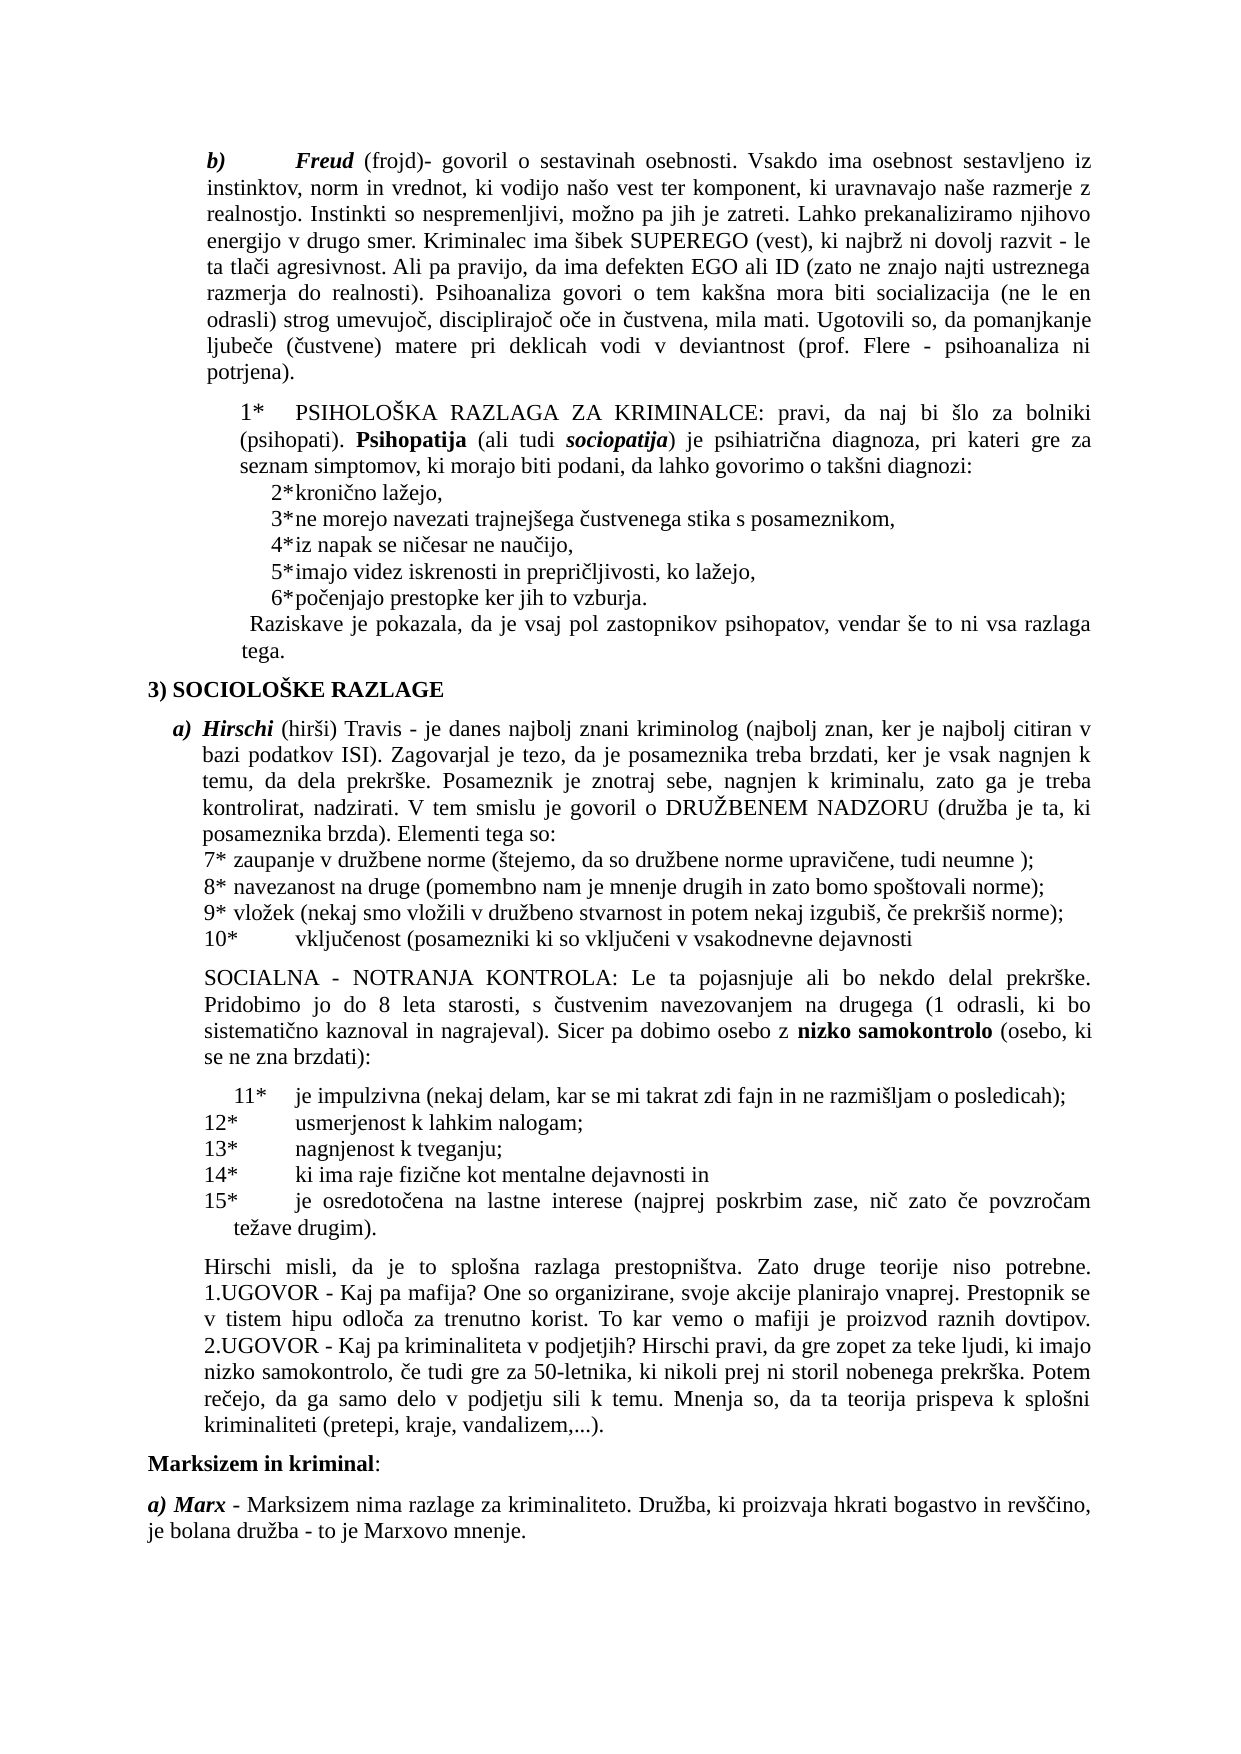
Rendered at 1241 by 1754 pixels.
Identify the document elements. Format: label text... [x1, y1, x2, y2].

list iz napak se ničesar ne naučijo, [271, 531, 1093, 558]
list PSIHOLOŠKA RAZLAGA ZA KRIMINALCE: pravi, da naj bi šlo za bolniki (psihopati). Psihopatija (ali tudi sociopatija) je psihiatrična diagnoza, pri kateri gre za seznam simptomov, ki morajo biti podani, da lahko govorimo o takšni diagnozi: [239, 397, 1093, 479]
text Hirschi misli, da je to splošna razlaga prestopništva. Zato druge teorije niso potrebne. 1.UGOVOR - Kaj pa mafija? One so organizirane, svoje akcije planirajo vnaprej. Prestopnik se v tistem hipu odloča za trenutno korist. To kar vemo o mafiji je proizvod raznih dovtipov. 2.UGOVOR - Kaj pa kriminaliteta v podjetjih? Hirschi pravi, da gre zopet za teke ljudi, ki imajo nizko samokontrolo, če tudi gre za 50-letnika, ki nikoli prej ni storil nobenega prekrška. Potem rečejo, da ga samo delo v podjetju sili k temu. Mnenja so, da ta teorija prispeva k splošni kriminaliteti (pretepi, kraje, vandalizem,...). [204, 1253, 1093, 1437]
text a) Marx - Marksizem nima razlage za kriminaliteto. Družba, ki proizvaja hkrati bogastvo in revščino, je bolana družba - to je Marxovo mnenje. [148, 1489, 1093, 1544]
list usmerjenost k lahkim nalogam; [204, 1108, 1093, 1135]
list je osredotočena na lastne interese (najprej poskrbim zase, nič zato če povzročam težave drugim). [204, 1188, 1093, 1240]
text 3) SOCIOLOŠKE RAZLAGE [148, 676, 1093, 702]
list nagnjenost k tveganju; [204, 1135, 1093, 1161]
list vključenost (posamezniki ki so vključeni v vsakodnevne dejavnosti [204, 925, 1093, 952]
list ki ima raje fizične kot mentalne dejavnosti in [204, 1161, 1093, 1188]
text SOCIALNA - NOTRANJA KONTROLA: Le ta pojasnjuje ali bo nekdo delal prekrške. Pridobimo jo do 8 leta starosti, s čustvenim navezovanjem na drugega (1 odrasli, ki bo sistematično kaznoval in nagrajeval). Sicer pa dobimo osebo z nizko samokontrolo (osebo, ki se ne zna brzdati): [204, 964, 1093, 1070]
list ne morejo navezati trajnejšega čustvenega stika s posameznikom, [271, 505, 1093, 531]
text Raziskave je pokazala, da je vsaj pol zastopnikov psihopatov, vendar še to ni vsa razlaga tega. [241, 611, 1093, 663]
list Freud (frojd)- govoril o sestavinah osebnosti. Vsakdo ima osebnost sestavljeno iz instinktov, norm in vrednot, ki vodijo našo vest ter komponent, ki uravnavajo naše razmerje z realnostjo. Instinkti so nespremenljivi, možno pa jih je zatreti. Lahko prekanaliziramo njihovo energijo v drugo smer. Kriminalec ima šibek SUPEREGO (vest), ki najbrž ni dovolj razvit - le ta tlači agresivnost. Ali pa pravijo, da ima defekten EGO ali ID (zato ne znajo najti ustreznega razmerja do realnosti). Psihoanaliza govori o tem kakšna mora biti socializacija (ne le en odrasli) strog umevujoč, disciplirajoč oče in čustvena, mila mati. Ugotovili so, da pomanjkanje ljubeče (čustvene) matere pri deklicah vodi v deviantnost (prof. Flere - psihoanaliza ni potrjena). [207, 148, 1093, 385]
list vložek (nekaj smo vložili v družbeno stvarnost in potem nekaj izgubiš, če prekršiš norme); [204, 899, 1093, 925]
list je impulzivna (nekaj delam, kar se mi takrat zdi fajn in ne razmišljam o posledicah); [233, 1082, 1093, 1108]
list zaupanje v družbene norme (štejemo, da so družbene norme upravičene, tudi neumne ); [204, 846, 1093, 873]
list Hirschi (hirši) Travis - je danes najbolj znani kriminolog (najbolj znan, ker je najbolj citiran v bazi podatkov ISI). Zagovarjal je tezo, da je posameznika treba brzdati, ker je vsak nagnjen k temu, da dela prekrške. Posameznik je znotraj sebe, nagnjen k kriminalu, zato ga je treba kontrolirat, nadzirati. V tem smislu je govoril o DRUŽBENEM NADZORU (družba je ta, ki posameznika brzda). Elementi tega so: [173, 714, 1093, 846]
list imajo videz iskrenosti in prepričljivosti, ko lažejo, [271, 558, 1093, 584]
list počenjajo prestopke ker jih to vzburja. [271, 584, 1093, 611]
list navezanost na druge (pomembno nam je mnenje drugih in zato bomo spoštovali norme); [204, 873, 1093, 899]
text Marksizem in kriminal: [148, 1450, 1093, 1476]
list kronično lažejo, [271, 479, 1093, 505]
